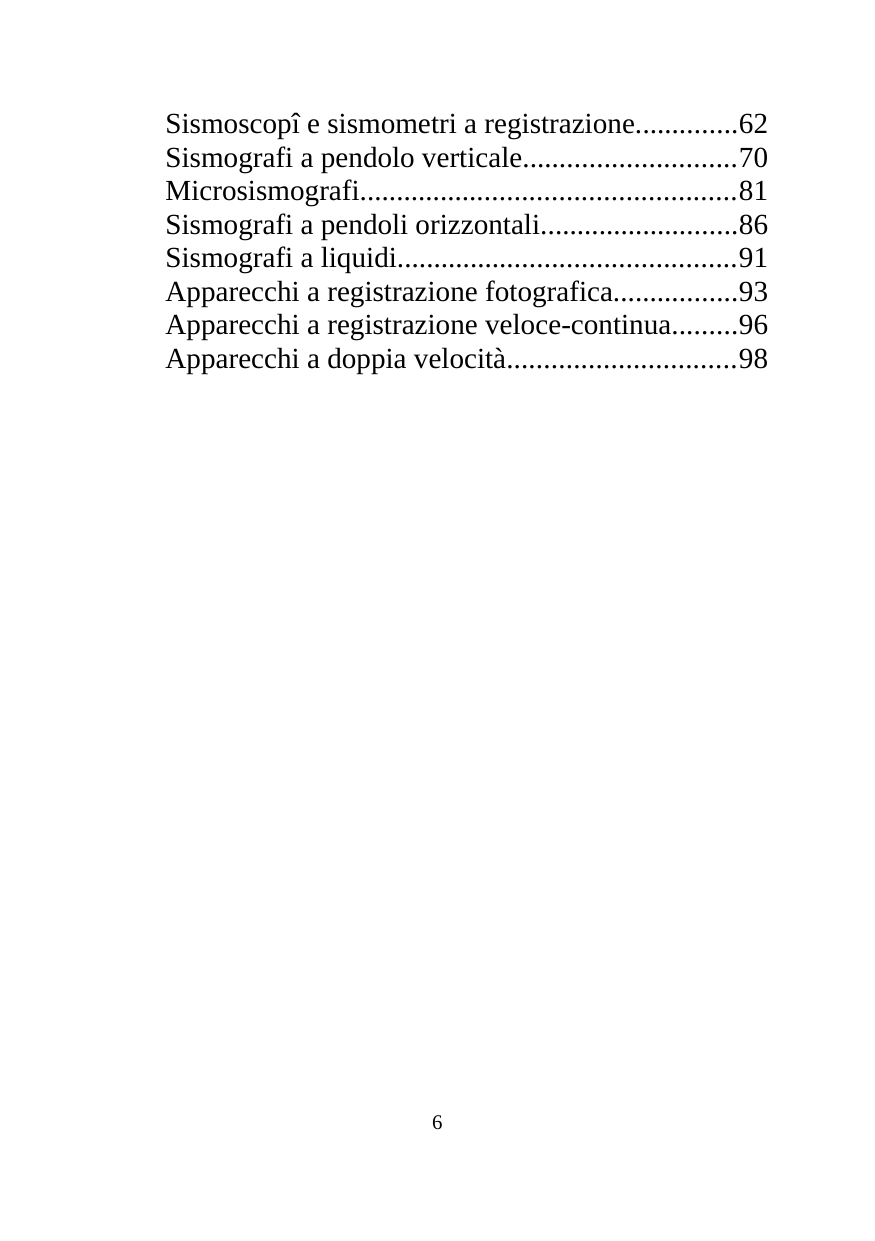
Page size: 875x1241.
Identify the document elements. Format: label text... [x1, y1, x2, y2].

text Sismografi a pendolo verticale. 70 [165, 140, 768, 173]
text Sismografi a pendoli orizzontali. 86 [165, 207, 768, 240]
text Sismografi a liquidi. 91 [165, 240, 768, 274]
text Apparecchi a registrazione veloce-continua. 96 [165, 307, 768, 341]
text Apparecchi a doppia velocità. 98 [165, 341, 768, 374]
text Sismoscopî e sismometri a registrazione. 62 [165, 106, 768, 140]
text Apparecchi a registrazione fotografica. 93 [165, 274, 768, 307]
text Microsismografi. 81 [165, 173, 768, 207]
